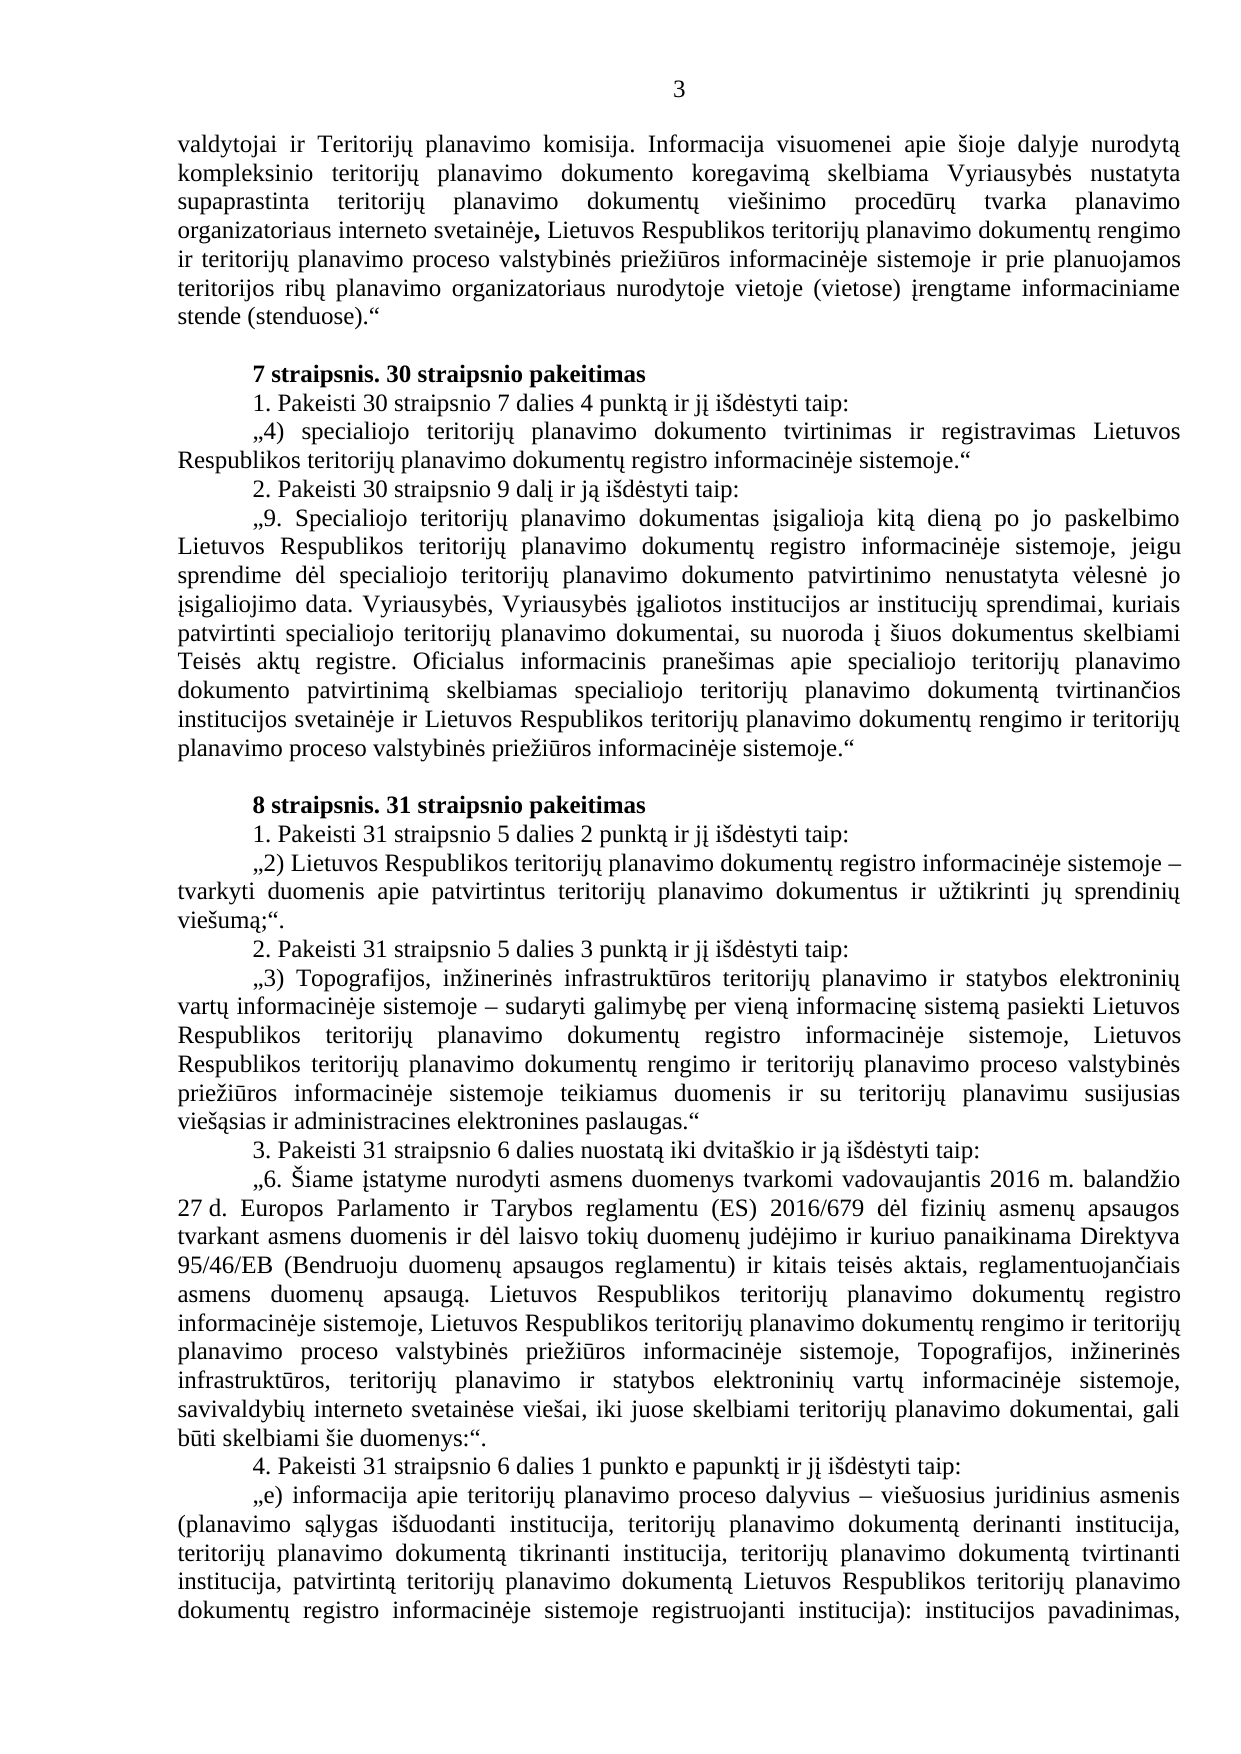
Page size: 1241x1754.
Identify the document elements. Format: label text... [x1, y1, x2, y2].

text „e) informacija apie teritorijų planavimo proceso dalyvius – viešuosius juridinius asmenis (planavimo sąlygas išduodanti institucija, teritorijų planavimo dokumentą derinanti institucija, teritorijų planavimo dokumentą tikrinanti institucija, teritorijų planavimo dokumentą tvirtinanti institucija, patvirtintą teritorijų planavimo dokumentą Lietuvos Respublikos teritorijų planavimo dokumentų registro informacinėje sistemoje registruojanti institucija): institucijos pavadinimas, [177, 1480, 1181, 1624]
text valdytojai ir Teritorijų planavimo komisija. Informacija visuomenei apie šioje dalyje nurodytą kompleksinio teritorijų planavimo dokumento koregavimą skelbiama Vyriausybės nustatyta supaprastinta teritorijų planavimo dokumentų viešinimo procedūrų tvarka planavimo organizatoriaus interneto svetainėje, Lietuvos Respublikos teritorijų planavimo dokumentų rengimo ir teritorijų planavimo proceso valstybinės priežiūros informacinėje sistemoje ir prie planuojamos teritorijos ribų planavimo organizatoriaus nurodytoje vietoje (vietose) įrengtame informaciniame stende (stenduose).“ [177, 129, 1181, 330]
text 8 straipsnis. 31 straipsnio pakeitimas [177, 790, 1181, 819]
text 1. Pakeisti 30 straipsnio 7 dalies 4 punktą ir jį išdėstyti taip: [177, 388, 1181, 416]
text „6. Šiame įstatyme nurodyti asmens duomenys tvarkomi vadovaujantis 2016 m. balandžio 27 d. Europos Parlamento ir Tarybos reglamentu (ES) 2016/679 dėl fizinių asmenų apsaugos tvarkant asmens duomenis ir dėl laisvo tokių duomenų judėjimo ir kuriuo panaikinama Direktyva 95/46/EB (Bendruoju duomenų apsaugos reglamentu) ir kitais teisės aktais, reglamentuojančiais asmens duomenų apsaugą. Lietuvos Respublikos teritorijų planavimo dokumentų registro informacinėje sistemoje, Lietuvos Respublikos teritorijų planavimo dokumentų rengimo ir teritorijų planavimo proceso valstybinės priežiūros informacinėje sistemoje, Topografijos, inžinerinės infrastruktūros, teritorijų planavimo ir statybos elektroninių vartų informacinėje sistemoje, savivaldybių interneto svetainėse viešai, iki juose skelbiami teritorijų planavimo dokumentai, gali būti skelbiami šie duomenys:“. [177, 1164, 1181, 1451]
text „9. Specialiojo teritorijų planavimo dokumentas įsigalioja kitą dieną po jo paskelbimo Lietuvos Respublikos teritorijų planavimo dokumentų registro informacinėje sistemoje, jeigu sprendime dėl specialiojo teritorijų planavimo dokumento patvirtinimo nenustatyta vėlesnė jo įsigaliojimo data. Vyriausybės, Vyriausybės įgaliotos institucijos ar institucijų sprendimai, kuriais patvirtinti specialiojo teritorijų planavimo dokumentai, su nuoroda į šiuos dokumentus skelbiami Teisės aktų registre. Oficialus informacinis pranešimas apie specialiojo teritorijų planavimo dokumento patvirtinimą skelbiamas specialiojo teritorijų planavimo dokumentą tvirtinančios institucijos svetainėje ir Lietuvos Respublikos teritorijų planavimo dokumentų rengimo ir teritorijų planavimo proceso valstybinės priežiūros informacinėje sistemoje.“ [177, 503, 1181, 761]
text 1. Pakeisti 31 straipsnio 5 dalies 2 punktą ir jį išdėstyti taip: [177, 819, 1181, 848]
text 3. Pakeisti 31 straipsnio 6 dalies nuostatą iki dvitaškio ir ją išdėstyti taip: [177, 1135, 1181, 1164]
text „2) Lietuvos Respublikos teritorijų planavimo dokumentų registro informacinėje sistemoje – tvarkyti duomenis apie patvirtintus teritorijų planavimo dokumentus ir užtikrinti jų sprendinių viešumą;“. [177, 848, 1181, 934]
text 7 straipsnis. 30 straipsnio pakeitimas [177, 359, 1181, 388]
text „3) Topografijos, inžinerinės infrastruktūros teritorijų planavimo ir statybos elektroninių vartų informacinėje sistemoje – sudaryti galimybę per vieną informacinę sistemą pasiekti Lietuvos Respublikos teritorijų planavimo dokumentų registro informacinėje sistemoje, Lietuvos Respublikos teritorijų planavimo dokumentų rengimo ir teritorijų planavimo proceso valstybinės priežiūros informacinėje sistemoje teikiamus duomenis ir su teritorijų planavimu susijusias viešąsias ir administracines elektronines paslaugas.“ [177, 963, 1181, 1135]
text „4) specialiojo teritorijų planavimo dokumento tvirtinimas ir registravimas Lietuvos Respublikos teritorijų planavimo dokumentų registro informacinėje sistemoje.“ [177, 416, 1181, 474]
text 2. Pakeisti 30 straipsnio 9 dalį ir ją išdėstyti taip: [177, 474, 1181, 503]
text 2. Pakeisti 31 straipsnio 5 dalies 3 punktą ir jį išdėstyti taip: [177, 934, 1181, 963]
text 4. Pakeisti 31 straipsnio 6 dalies 1 punkto e papunktį ir jį išdėstyti taip: [177, 1451, 1181, 1480]
